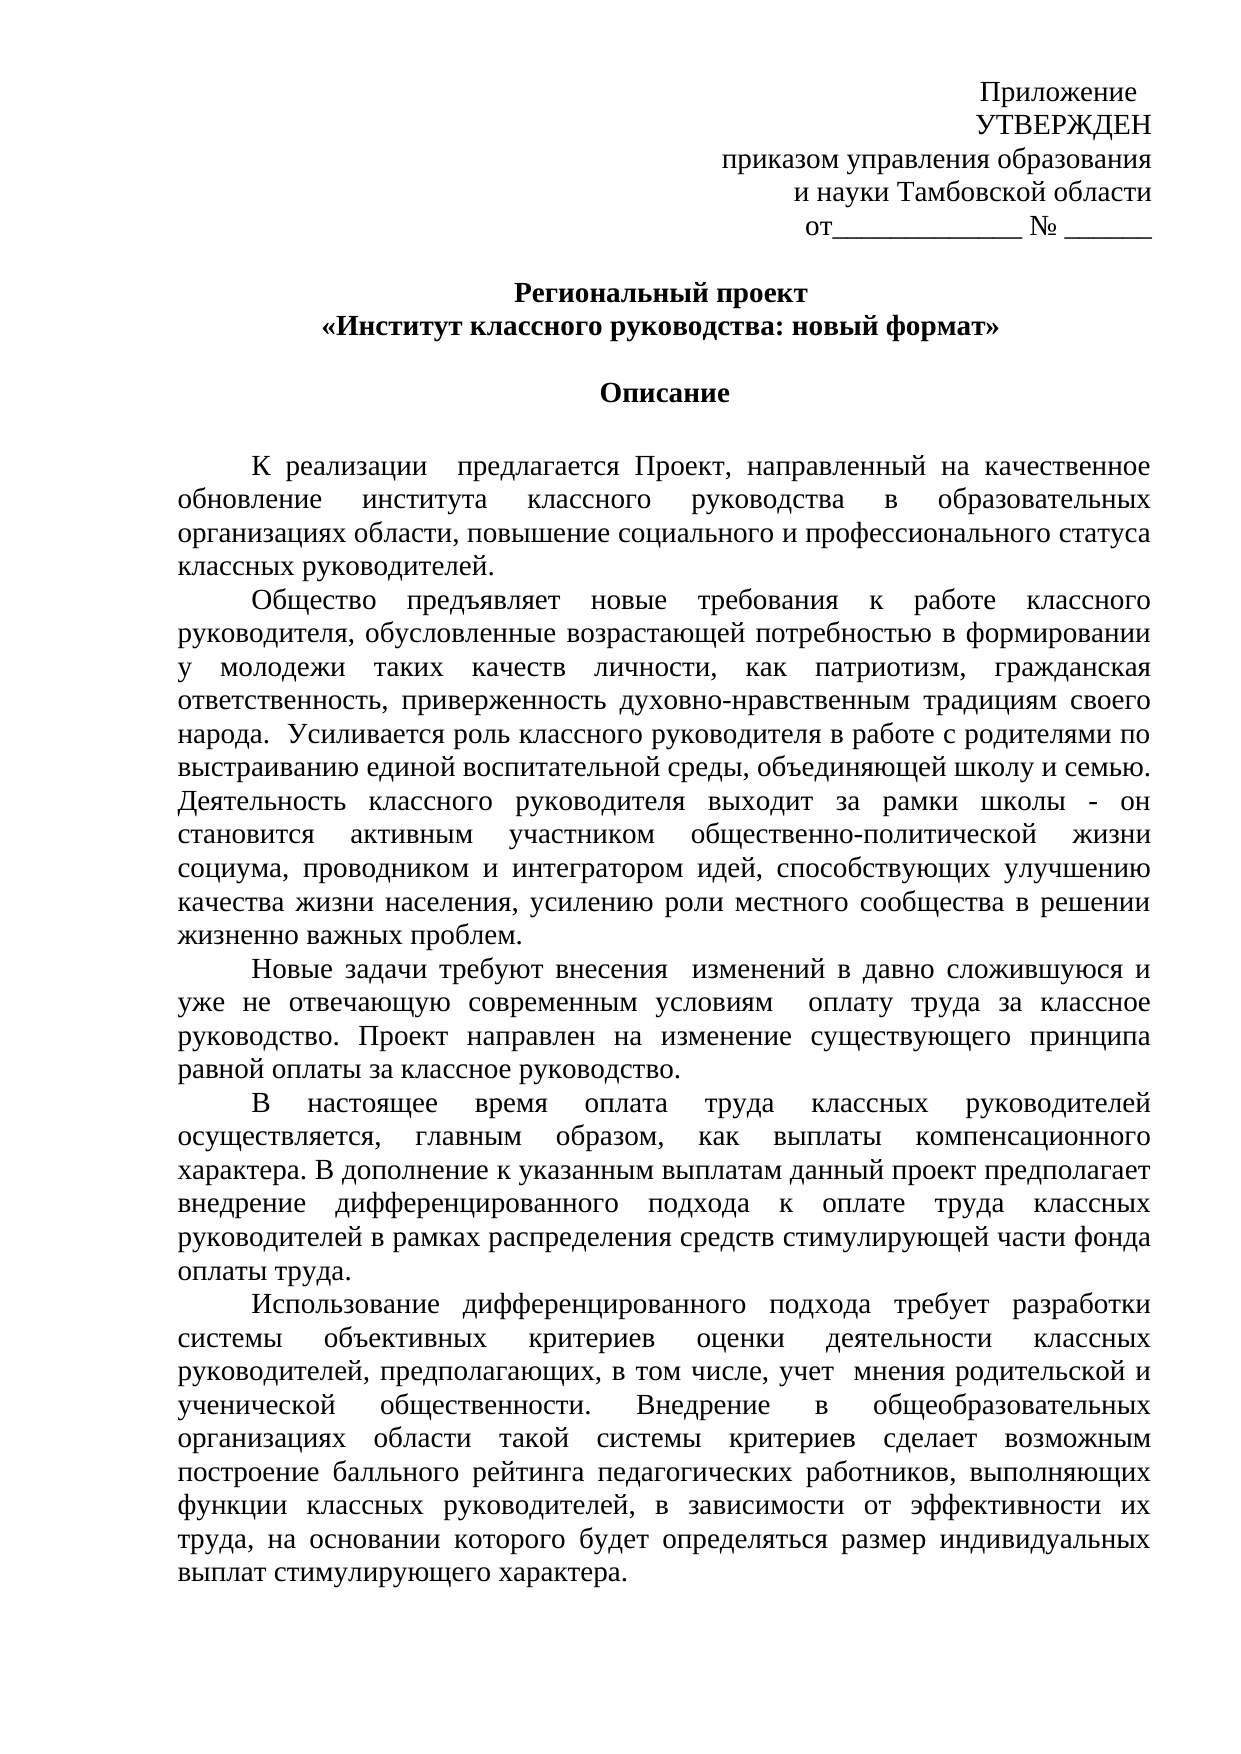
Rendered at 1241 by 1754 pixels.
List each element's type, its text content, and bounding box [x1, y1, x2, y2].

text Приложение [664, 74, 1152, 107]
text приказом управления образования [664, 141, 1152, 174]
text Использование дифференцированного подхода требует разработки системы объективных критериев оценки деятельности классных руководителей, предполагающих, в том числе, учет мнения родительской и ученической общественности. Внедрение в общеобразовательных организациях области такой системы критериев сделает возможным построение балльного рейтинга педагогических работников, выполняющих функции классных руководителей, в зависимости от эффективности их труда, на основании которого будет определяться размер индивидуальных выплат стимулирующего характера. [177, 1286, 1152, 1588]
text Региональный проект [177, 275, 1152, 308]
text В настоящее время оплата труда классных руководителей осуществляется, главным образом, как выплаты компенсационного характера. В дополнение к указанным выплатам данный проект предполагает внедрение дифференцированного подхода к оплате труда классных руководителей в рамках распределения средств стимулирующей части фонда оплаты труда. [177, 1085, 1152, 1286]
text К реализации предлагается Проект, направленный на качественное обновление института классного руководства в образовательных организациях области, повышение социального и профессионального статуса классных руководителей. [177, 448, 1152, 582]
text и науки Тамбовской области [664, 174, 1152, 208]
text Новые задачи требуют внесения изменений в давно сложившуюся и уже не отвечающую современным условиям оплату труда за классное руководство. Проект направлен на изменение существующего принципа равной оплаты за классное руководство. [177, 951, 1152, 1085]
text от_____________ № ______ [664, 208, 1152, 241]
text Общество предъявляет новые требования к работе классного руководителя, обусловленные возрастающей потребностью в формировании у молодежи таких качеств личности, как патриотизм, гражданская ответственность, приверженность духовно-нравственным традициям своего народа. Усиливается роль классного руководителя в работе с родителями по выстраиванию единой воспитательной среды, объединяющей школу и семью. Деятельность классного руководителя выходит за рамки школы - он становится активным участником общественно-политической жизни социума, проводником и интегратором идей, способствующих улучшению качества жизни населения, усилению роли местного сообщества в решении жизненно важных проблем. [177, 582, 1152, 951]
text УТВЕРЖДЕН [664, 107, 1152, 141]
text «Институт классного руководства: новый формат» [177, 308, 1152, 342]
text Описание [177, 376, 1152, 409]
